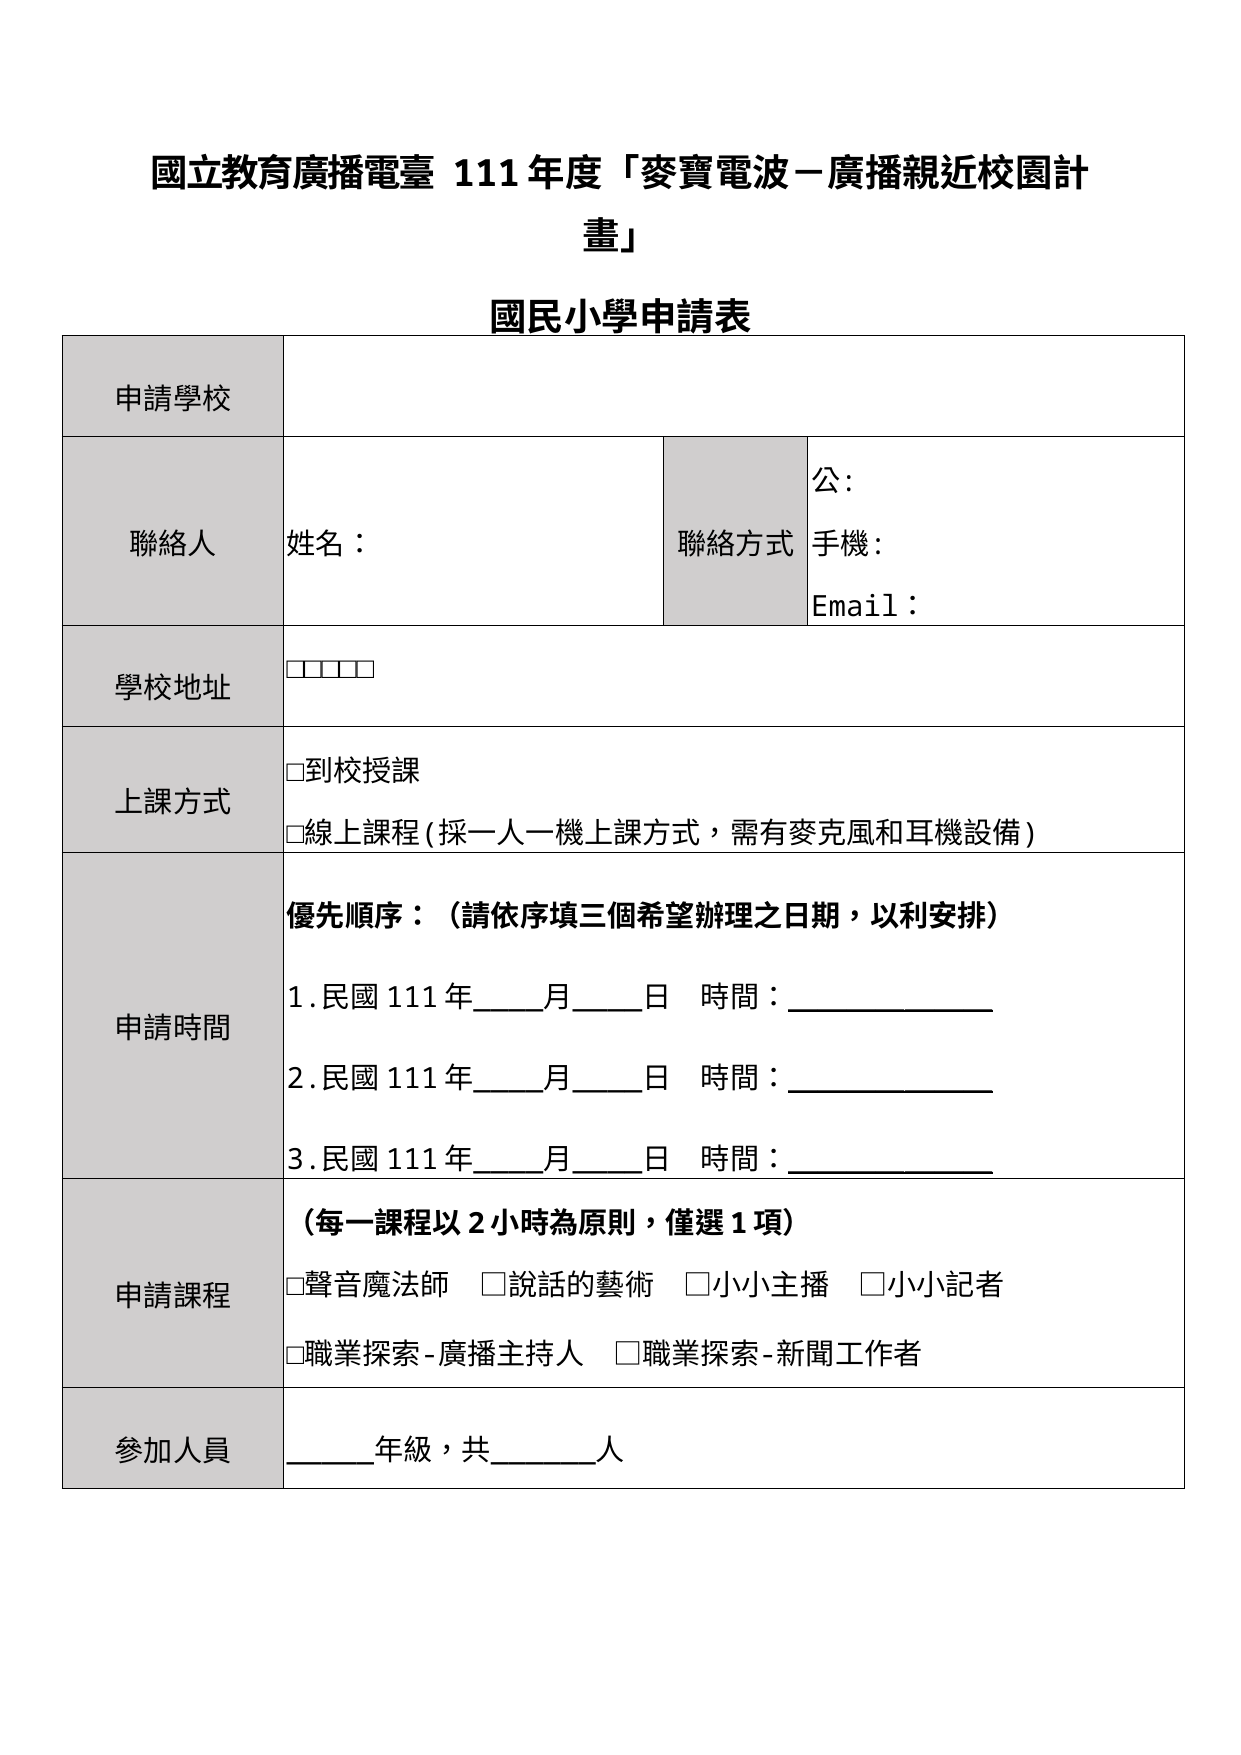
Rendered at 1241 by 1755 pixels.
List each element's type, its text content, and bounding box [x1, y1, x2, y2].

table_cell 姓名： [284, 437, 663, 625]
text 國民小學申請表 [118, 273, 1122, 335]
table_header 申請學校 [63, 336, 283, 436]
table_cell 聯絡方式 [664, 437, 807, 625]
table_cell 公: 手機: Email： [808, 437, 1184, 625]
table_cell 申請課程 [63, 1179, 283, 1387]
table_cell 申請時間 [63, 853, 283, 1178]
table_header [284, 336, 1184, 436]
table_cell 聯絡人 [63, 437, 283, 625]
table_cell □到校授課 □線上課程(採一人一機上課方式，需有麥克風和耳機設備) [284, 727, 1184, 852]
table_cell （每一課程以2小時為原則，僅選1項） □聲音魔法師 □說話的藝術 □小小主播 □小小記者 □職業探索-廣播主持人 □職業探索-新聞工作者 [284, 1179, 1184, 1387]
table_cell □□□□□ [284, 626, 1184, 726]
text 國立教育廣播電臺 111年度「麥寶電波－廣播親近校園計畫」 [118, 129, 1122, 254]
table_cell _____年級，共______人 [284, 1388, 1184, 1488]
table_cell 學校地址 [63, 626, 283, 726]
table_cell 參加人員 [63, 1388, 283, 1488]
table_cell 上課方式 [63, 727, 283, 852]
table_cell 優先順序：（請依序填三個希望辦理之日期，以利安排） 1.民國111年____月____日 時間：＿＿＿＿＿＿＿ 2.民國111年____月____日 時間：＿＿＿＿＿＿＿ 3.民國111年____月____日 時間：＿＿＿＿＿＿＿ [284, 853, 1184, 1178]
